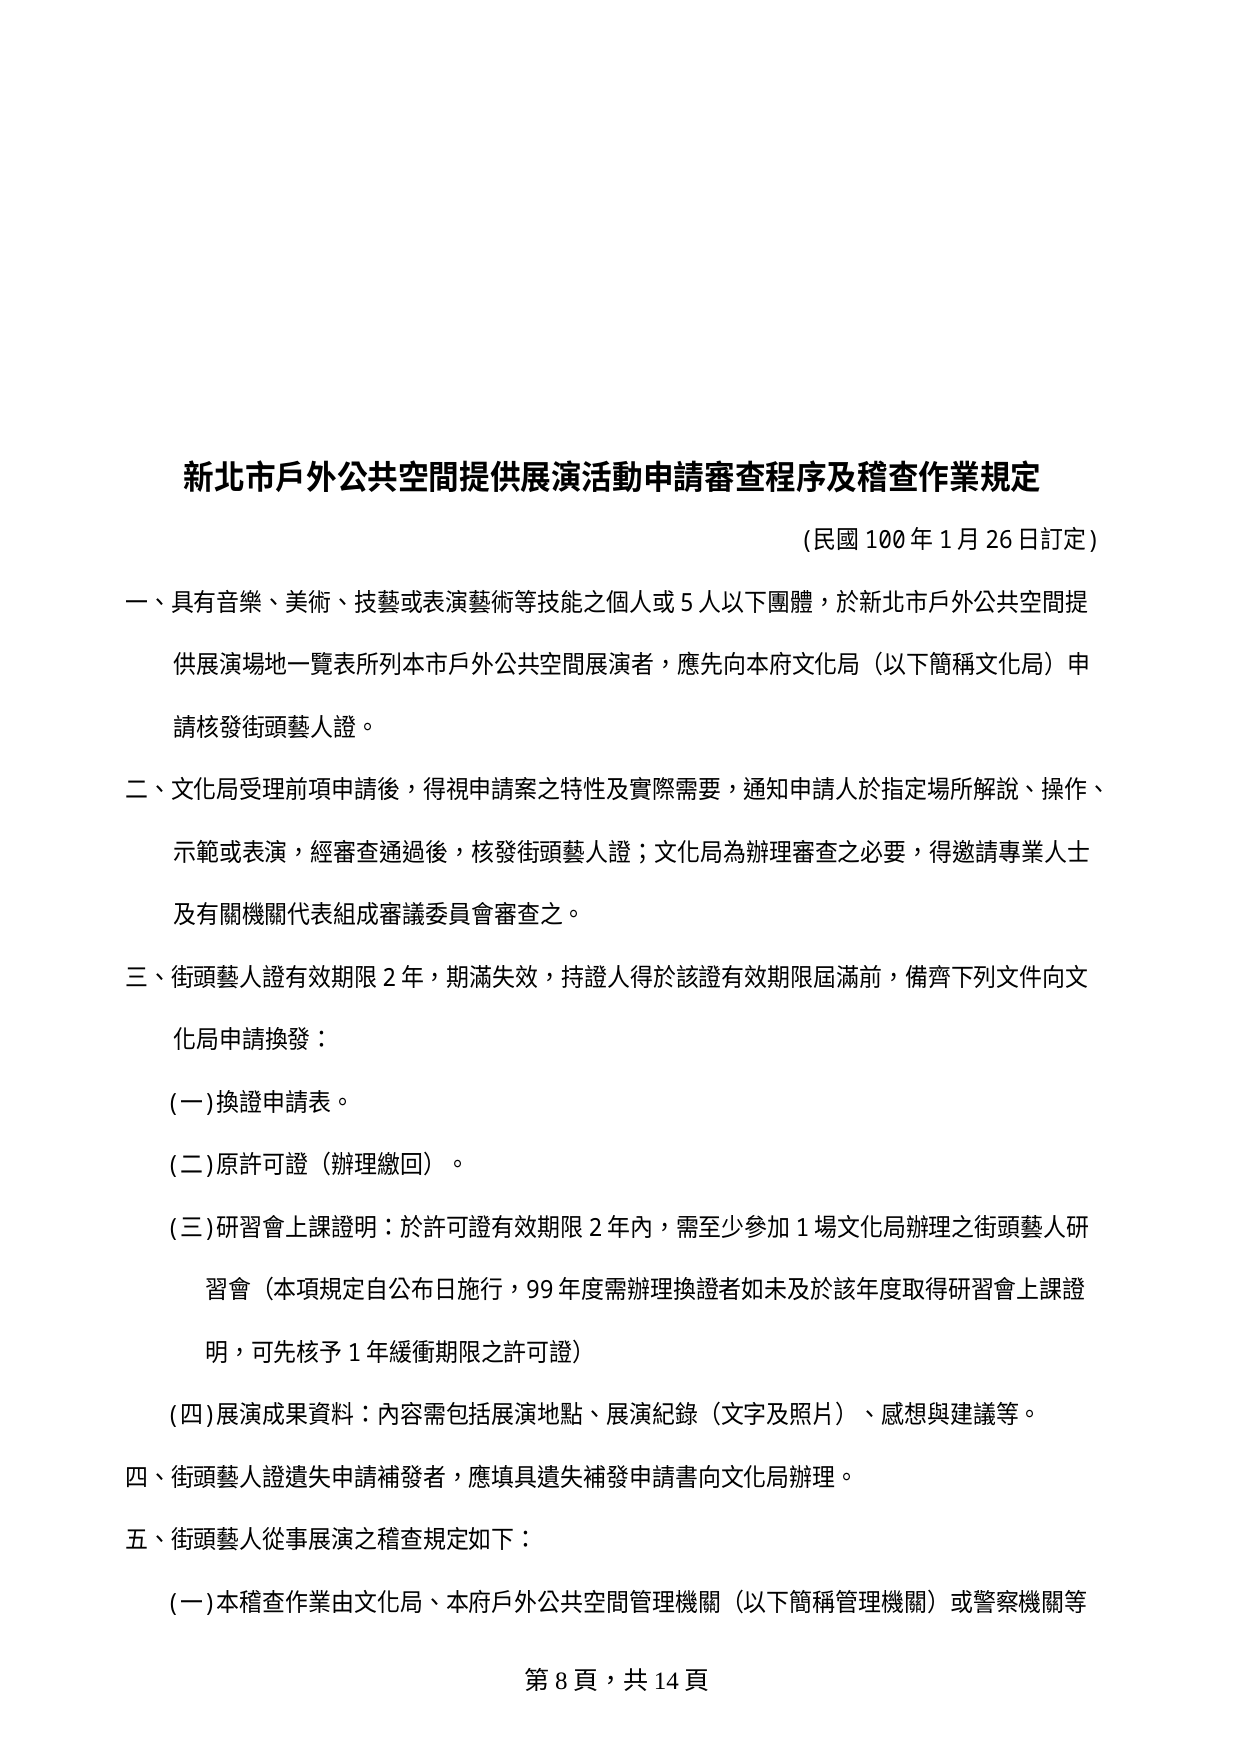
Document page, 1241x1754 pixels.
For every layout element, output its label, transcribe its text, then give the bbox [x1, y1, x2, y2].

text (民國100年1月26日訂定) [125, 496, 1100, 559]
text 三、街頭藝人證有效期限2年，期滿失效，持證人得於該證有效期限屆滿前，備齊下列文件向文化局申請換發： [125, 934, 1100, 1059]
text (四)展演成果資料：內容需包括展演地點、展演紀錄（文字及照片）、感想與建議等。 [125, 1371, 1100, 1434]
text 一、具有音樂、美術、技藝或表演藝術等技能之個人或5人以下團體，於新北市戶外公共空間提供展演場地一覽表所列本市戶外公共空間展演者，應先向本府文化局（以下簡稱文化局）申請核發街頭藝人證。 [125, 559, 1100, 746]
text 二、文化局受理前項申請後，得視申請案之特性及實際需要，通知申請人於指定場所解說、操作、示範或表演，經審查通過後，核發街頭藝人證；文化局為辦理審查之必要，得邀請專業人士及有關機關代表組成審議委員會審查之。 [125, 746, 1100, 934]
text (三)研習會上課證明：於許可證有效期限2年內，需至少參加1場文化局辦理之街頭藝人研習會（本項規定自公布日施行，99年度需辦理換證者如未及於該年度取得研習會上課證明，可先核予1年緩衝期限之許可證） [125, 1184, 1100, 1371]
text (二)原許可證（辦理繳回）。 [125, 1121, 1100, 1184]
text (一)換證申請表。 [125, 1059, 1100, 1121]
text 四、街頭藝人證遺失申請補發者，應填具遺失補發申請書向文化局辦理。 [125, 1434, 1100, 1496]
text (一)本稽查作業由文化局、本府戶外公共空間管理機關（以下簡稱管理機關）或警察機關等 [125, 1559, 1100, 1621]
text 五、街頭藝人從事展演之稽查規定如下： [125, 1496, 1100, 1559]
text 新北市戶外公共空間提供展演活動申請審查程序及稽查作業規定 [125, 434, 1100, 496]
